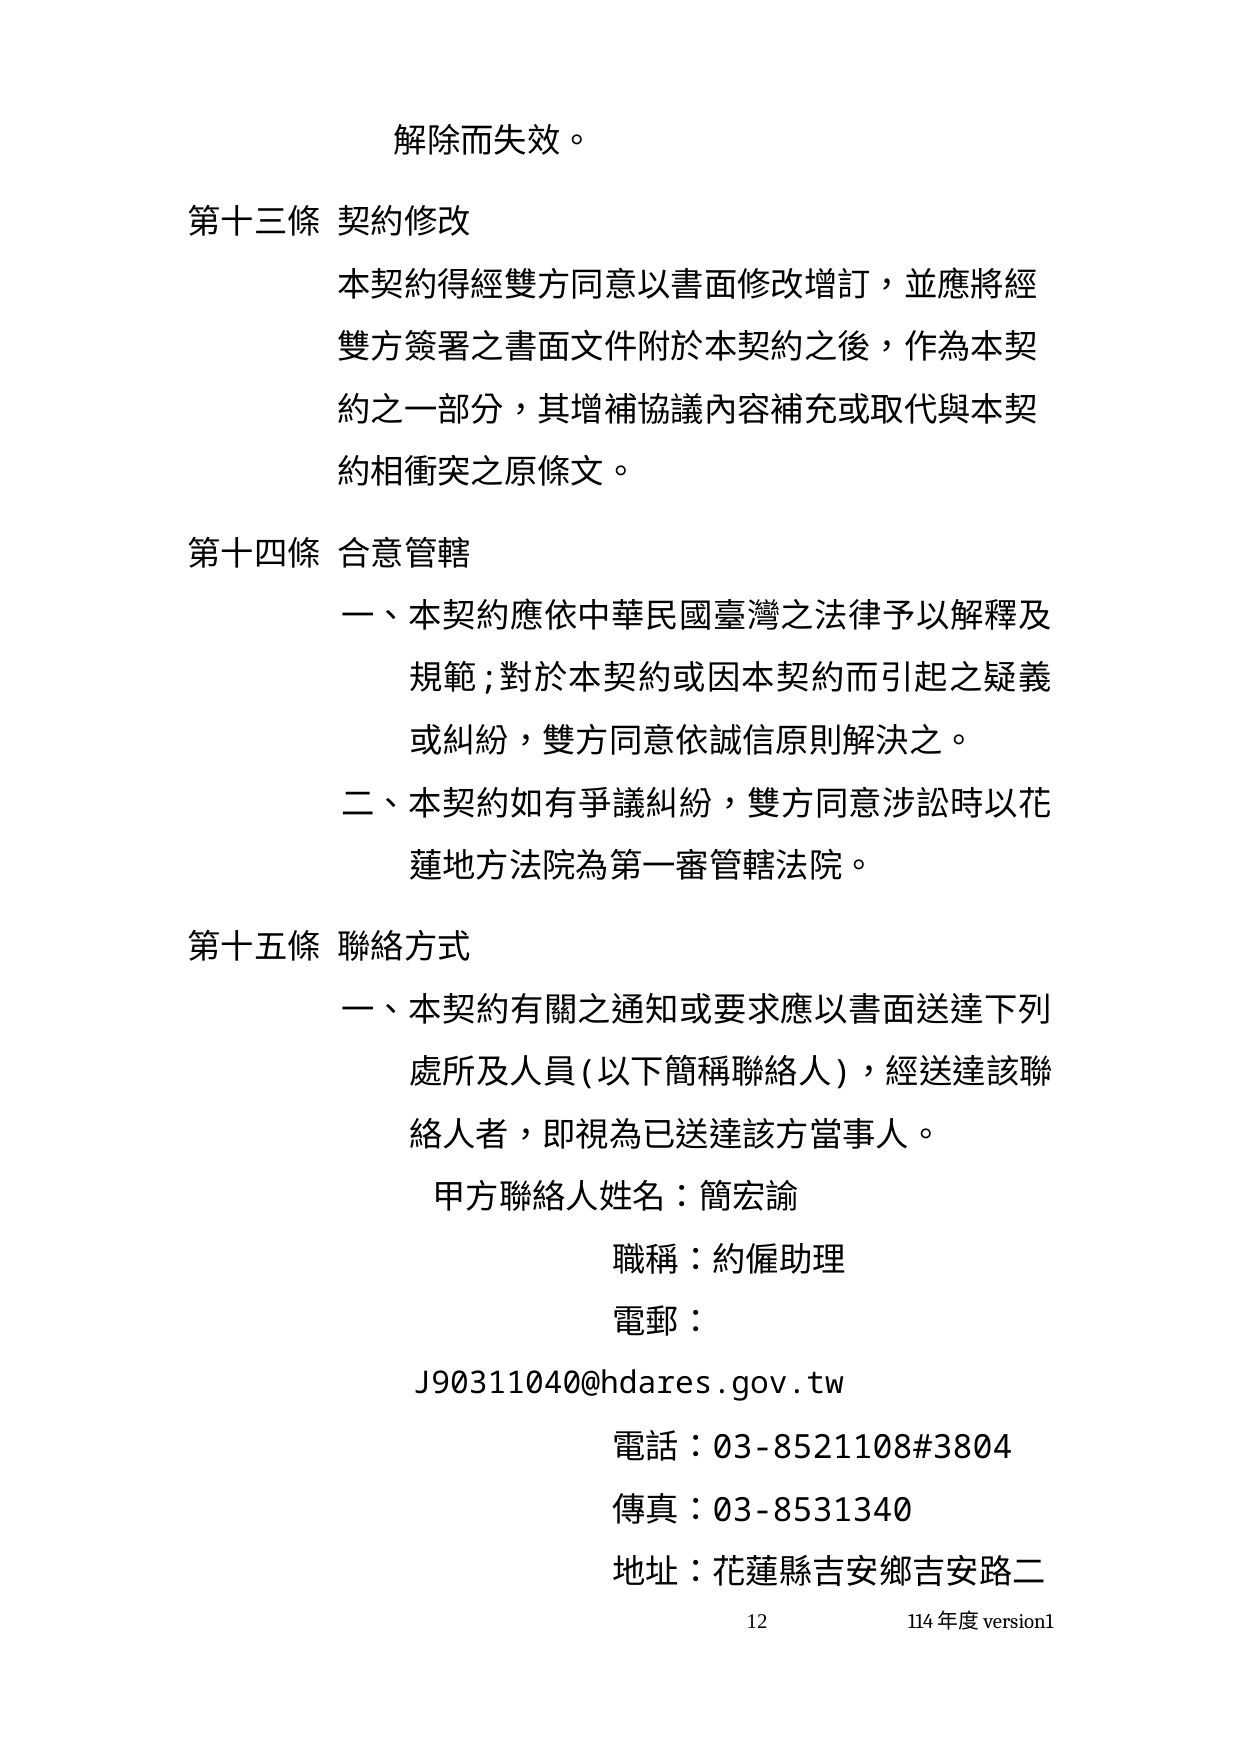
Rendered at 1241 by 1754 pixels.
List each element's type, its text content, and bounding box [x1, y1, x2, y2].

text 電郵：J90311040@hdares.gov.tw [412, 1277, 1053, 1402]
text 甲方聯絡人姓名：簡宏諭 [412, 1152, 1053, 1215]
text 一、本契約有關之通知或要求應以書面送達下列處所及人員(以下簡稱聯絡人)，經送達該聯絡人者，即視為已送達該方當事人。 [341, 965, 1053, 1152]
text 一、本契約應依中華民國臺灣之法律予以解釋及規範;對於本契約或因本契約而引起之疑義或糾紛，雙方同意依誠信原則解決之。 [341, 571, 1053, 759]
text 第十三條 契約修改 [187, 177, 1053, 240]
text 第十五條 聯絡方式 [187, 902, 1053, 965]
text 地址：花蓮縣吉安鄉吉安路二 [412, 1527, 1053, 1590]
text 電話：03-8521108#3804 [412, 1402, 1053, 1465]
text 第十四條 合意管轄 [187, 509, 1053, 571]
text 二、本契約如有爭議糾紛，雙方同意涉訟時以花蓮地方法院為第一審管轄法院。 [341, 759, 1053, 884]
text 本契約得經雙方同意以書面修改增訂，並應將經雙方簽署之書面文件附於本契約之後，作為本契約之一部分，其增補協議內容補充或取代與本契約相衝突之原條文。 [337, 240, 1053, 490]
text 傳真：03-8531340 [412, 1465, 1053, 1527]
text 解除而失效。 [327, 96, 1053, 159]
text 職稱：約僱助理 [412, 1215, 1053, 1277]
